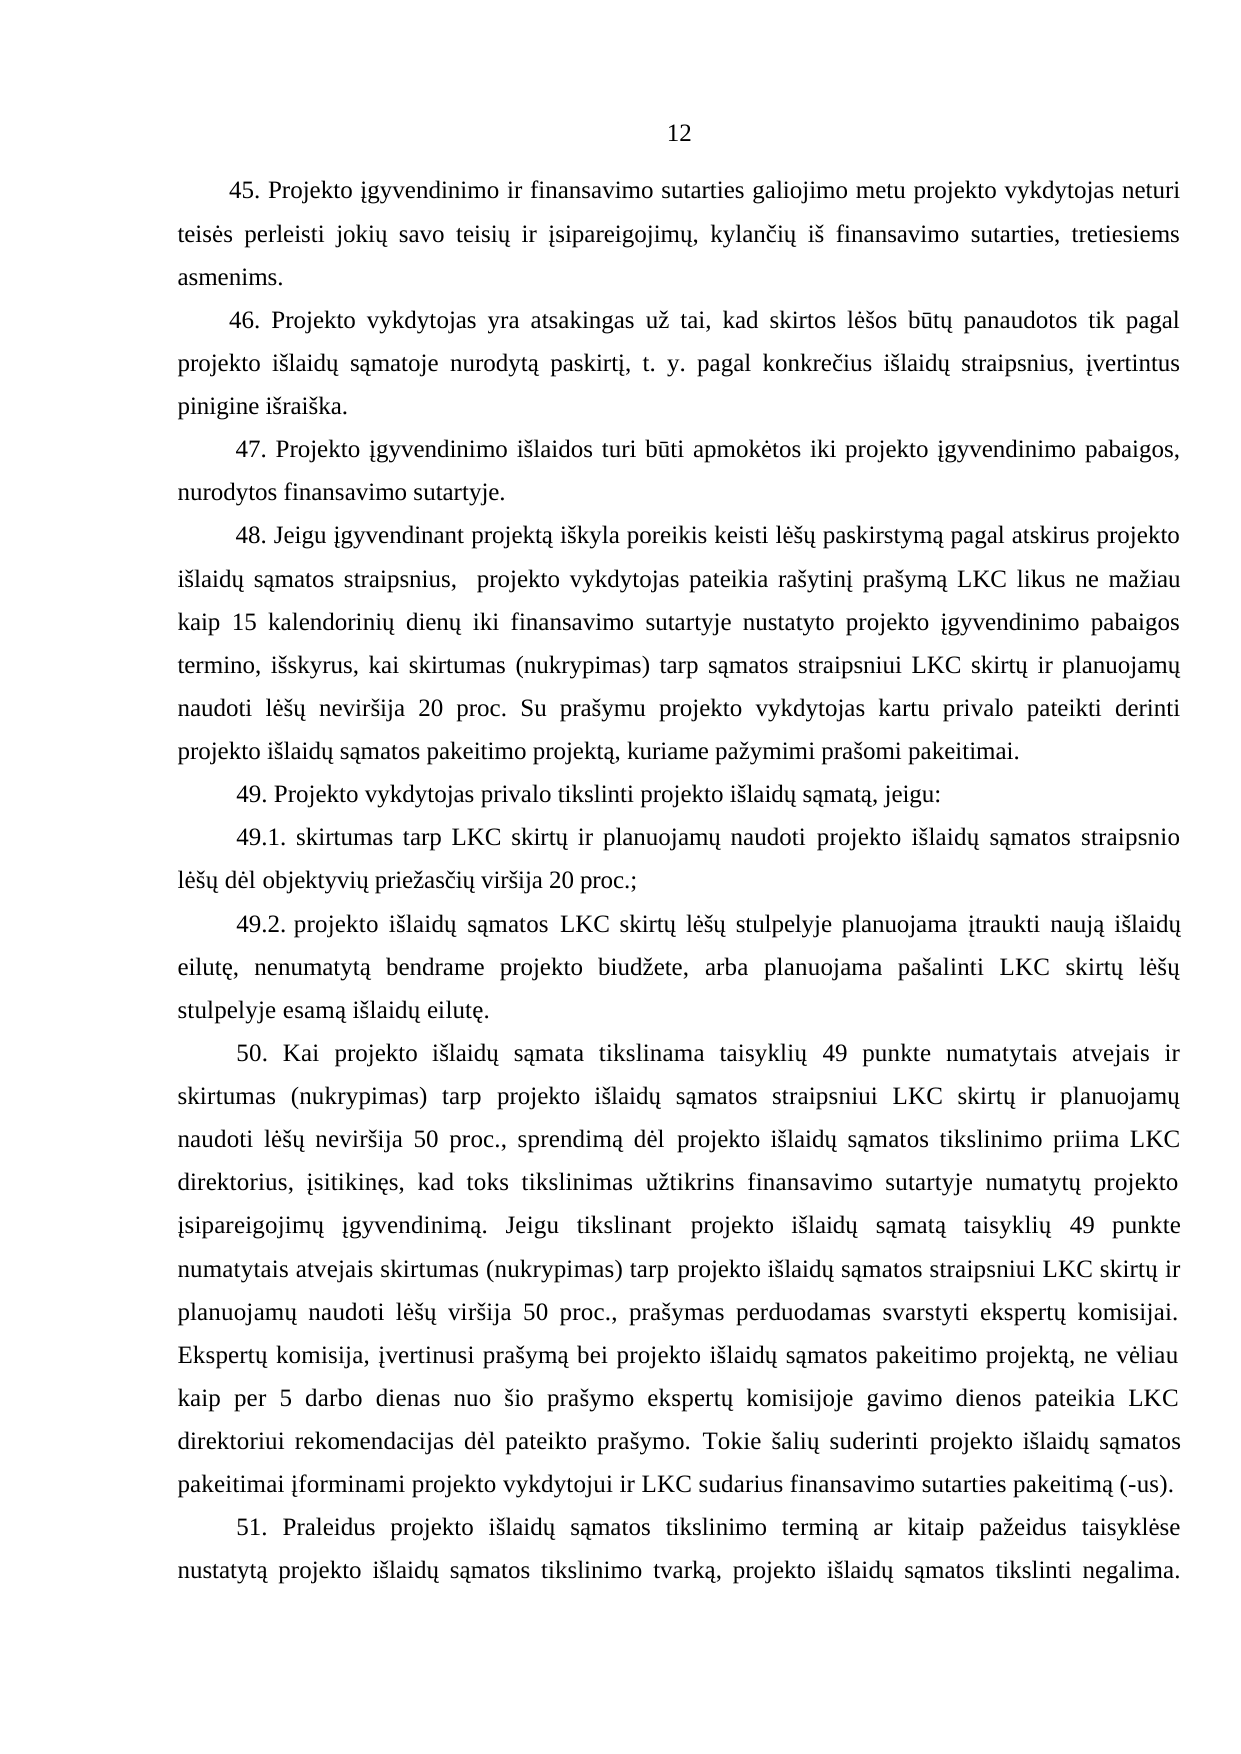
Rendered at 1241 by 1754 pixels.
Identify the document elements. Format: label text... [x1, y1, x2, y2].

text 49.2. projekto išlaidų sąmatos LKC skirtų lėšų stulpelyje planuojama įtraukti naują išlaidų eilutę, nenumatytą bendrame projekto biudžete, arba planuojama pašalinti LKC skirtų lėšų stulpelyje esamą išlaidų eilutę. [177, 909, 1181, 1024]
text 49.1. skirtumas tarp LKC skirtų ir planuojamų naudoti projekto išlaidų sąmatos straipsnio lėšų dėl objektyvių priežasčių viršija 20 proc.; [177, 822, 1181, 894]
text 50. Kai projekto išlaidų sąmata tikslinama taisyklių 49 punkte numatytais atvejais ir skirtumas (nukrypimas) tarp projekto išlaidų sąmatos straipsniui LKC skirtų ir planuojamų naudoti lėšų neviršija 50 proc., sprendimą dėl projekto išlaidų sąmatos tikslinimo priima LKC direktorius, įsitikinęs, kad toks tikslinimas užtikrins finansavimo sutartyje numatytų projekto įsipareigojimų įgyvendinimą. Jeigu tikslinant projekto išlaidų sąmatą taisyklių 49 punkte numatytais atvejais skirtumas (nukrypimas) tarp projekto išlaidų sąmatos straipsniui LKC skirtų ir planuojamų naudoti lėšų viršija 50 proc., prašymas perduodamas svarstyti ekspertų komisijai. Ekspertų komisija, įvertinusi prašymą bei projekto išlaidų sąmatos pakeitimo projektą, ne vėliau kaip per 5 darbo dienas nuo šio prašymo ekspertų komisijoje gavimo dienos pateikia LKC direktoriui rekomendacijas dėl pateikto prašymo. Tokie šalių suderinti projekto išlaidų sąmatos pakeitimai įforminami projekto vykdytojui ir LKC sudarius finansavimo sutarties pakeitimą (-us). [177, 1038, 1181, 1498]
text 45. Projekto įgyvendinimo ir finansavimo sutarties galiojimo metu projekto vykdytojas neturi teisės perleisti jokių savo teisių ir įsipareigojimų, kylančių iš finansavimo sutarties, tretiesiems asmenims. [177, 176, 1181, 291]
text 46. Projekto vykdytojas yra atsakingas už tai, kad skirtos lėšos būtų panaudotos tik pagal projekto išlaidų sąmatoje nurodytą paskirtį, t. y. pagal konkrečius išlaidų straipsnius, įvertintus pinigine išraiška. [177, 305, 1181, 420]
text 48. Jeigu įgyvendinant projektą iškyla poreikis keisti lėšų paskirstymą pagal atskirus projekto išlaidų sąmatos straipsnius, projekto vykdytojas pateikia rašytinį prašymą LKC likus ne mažiau kaip 15 kalendorinių dienų iki finansavimo sutartyje nustatyto projekto įgyvendinimo pabaigos termino, išskyrus, kai skirtumas (nukrypimas) tarp sąmatos straipsniui LKC skirtų ir planuojamų naudoti lėšų neviršija 20 proc. Su prašymu projekto vykdytojas kartu privalo pateikti derinti projekto išlaidų sąmatos pakeitimo projektą, kuriame pažymimi prašomi pakeitimai. [177, 521, 1181, 765]
text 49. Projekto vykdytojas privalo tikslinti projekto išlaidų sąmatą, jeigu: [177, 779, 1181, 808]
text 47. Projekto įgyvendinimo išlaidos turi būti apmokėtos iki projekto įgyvendinimo pabaigos, nurodytos finansavimo sutartyje. [177, 434, 1181, 506]
text 51. Praleidus projekto išlaidų sąmatos tikslinimo terminą ar kitaip pažeidus taisyklėse nustatytą projekto išlaidų sąmatos tikslinimo tvarką, projekto išlaidų sąmatos tikslinti negalima. [177, 1512, 1181, 1584]
